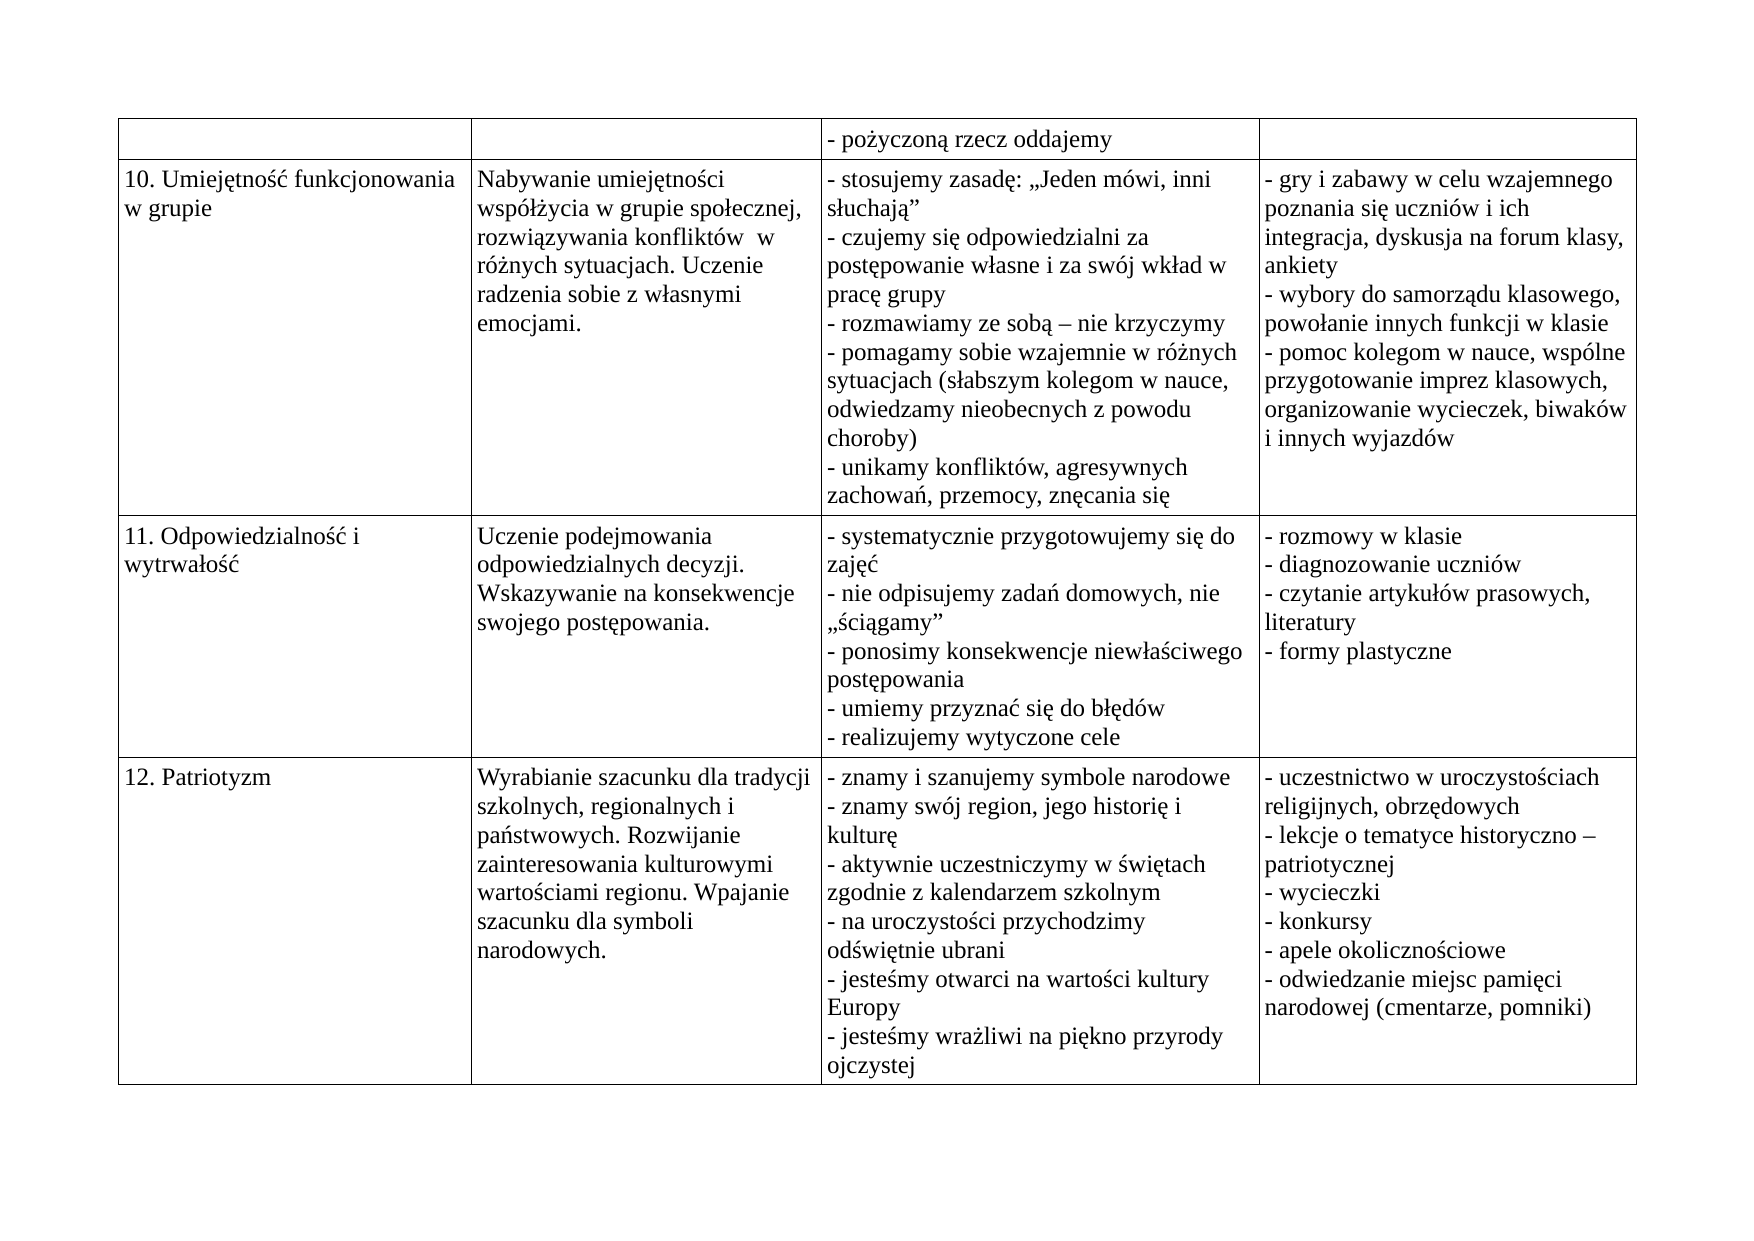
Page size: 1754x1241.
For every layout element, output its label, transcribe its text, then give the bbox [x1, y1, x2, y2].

table_cell Nabywanie umiejętności współżycia w grupie społecznej, rozwiązywania konfliktów w różnych sytuacjach. Uczenie radzenia sobie z własnymi emocjami. [472, 160, 821, 515]
table_cell - znamy i szanujemy symbole narodowe - znamy swój region, jego historię i kulturę - aktywnie uczestniczymy w świętach zgodnie z kalendarzem szkolnym - na uroczystości przychodzimy odświętnie ubrani - jesteśmy otwarci na wartości kultury Europy - jesteśmy wrażliwi na piękno przyrody ojczystej [822, 758, 1259, 1084]
table_cell 11. Odpowiedzialność i wytrwałość [119, 516, 471, 757]
table_cell 12. Patriotyzm [119, 758, 471, 1084]
table_cell - pożyczoną rzecz oddajemy [822, 119, 1259, 158]
table_cell [472, 119, 821, 158]
table_cell Uczenie podejmowania odpowiedzialnych decyzji. Wskazywanie na konsekwencje swojego postępowania. [472, 516, 821, 757]
table_cell - stosujemy zasadę: „Jeden mówi, inni słuchają” - czujemy się odpowiedzialni za postępowanie własne i za swój wkład w pracę grupy - rozmawiamy ze sobą – nie krzyczymy - pomagamy sobie wzajemnie w różnych sytuacjach (słabszym kolegom w nauce, odwiedzamy nieobecnych z powodu choroby) - unikamy konfliktów, agresywnych zachowań, przemocy, znęcania się [822, 160, 1259, 515]
table_cell [1260, 119, 1636, 158]
table_cell - systematycznie przygotowujemy się do zajęć - nie odpisujemy zadań domowych, nie „ściągamy” - ponosimy konsekwencje niewłaściwego postępowania - umiemy przyznać się do błędów - realizujemy wytyczone cele [822, 516, 1259, 757]
table_cell - uczestnictwo w uroczystościach religijnych, obrzędowych - lekcje o tematyce historyczno – patriotycznej - wycieczki - konkursy - apele okolicznościowe - odwiedzanie miejsc pamięci narodowej (cmentarze, pomniki) [1260, 758, 1636, 1084]
table_cell Wyrabianie szacunku dla tradycji szkolnych, regionalnych i państwowych. Rozwijanie zainteresowania kulturowymi wartościami regionu. Wpajanie szacunku dla symboli narodowych. [472, 758, 821, 1084]
table_cell - gry i zabawy w celu wzajemnego poznania się uczniów i ich integracja, dyskusja na forum klasy, ankiety - wybory do samorządu klasowego, powołanie innych funkcji w klasie - pomoc kolegom w nauce, wspólne przygotowanie imprez klasowych, organizowanie wycieczek, biwaków i innych wyjazdów [1260, 160, 1636, 515]
table_cell - rozmowy w klasie - diagnozowanie uczniów - czytanie artykułów prasowych, literatury - formy plastyczne [1260, 516, 1636, 757]
table_cell [119, 119, 471, 158]
table_cell 10. Umiejętność funkcjonowania w grupie [119, 160, 471, 515]
